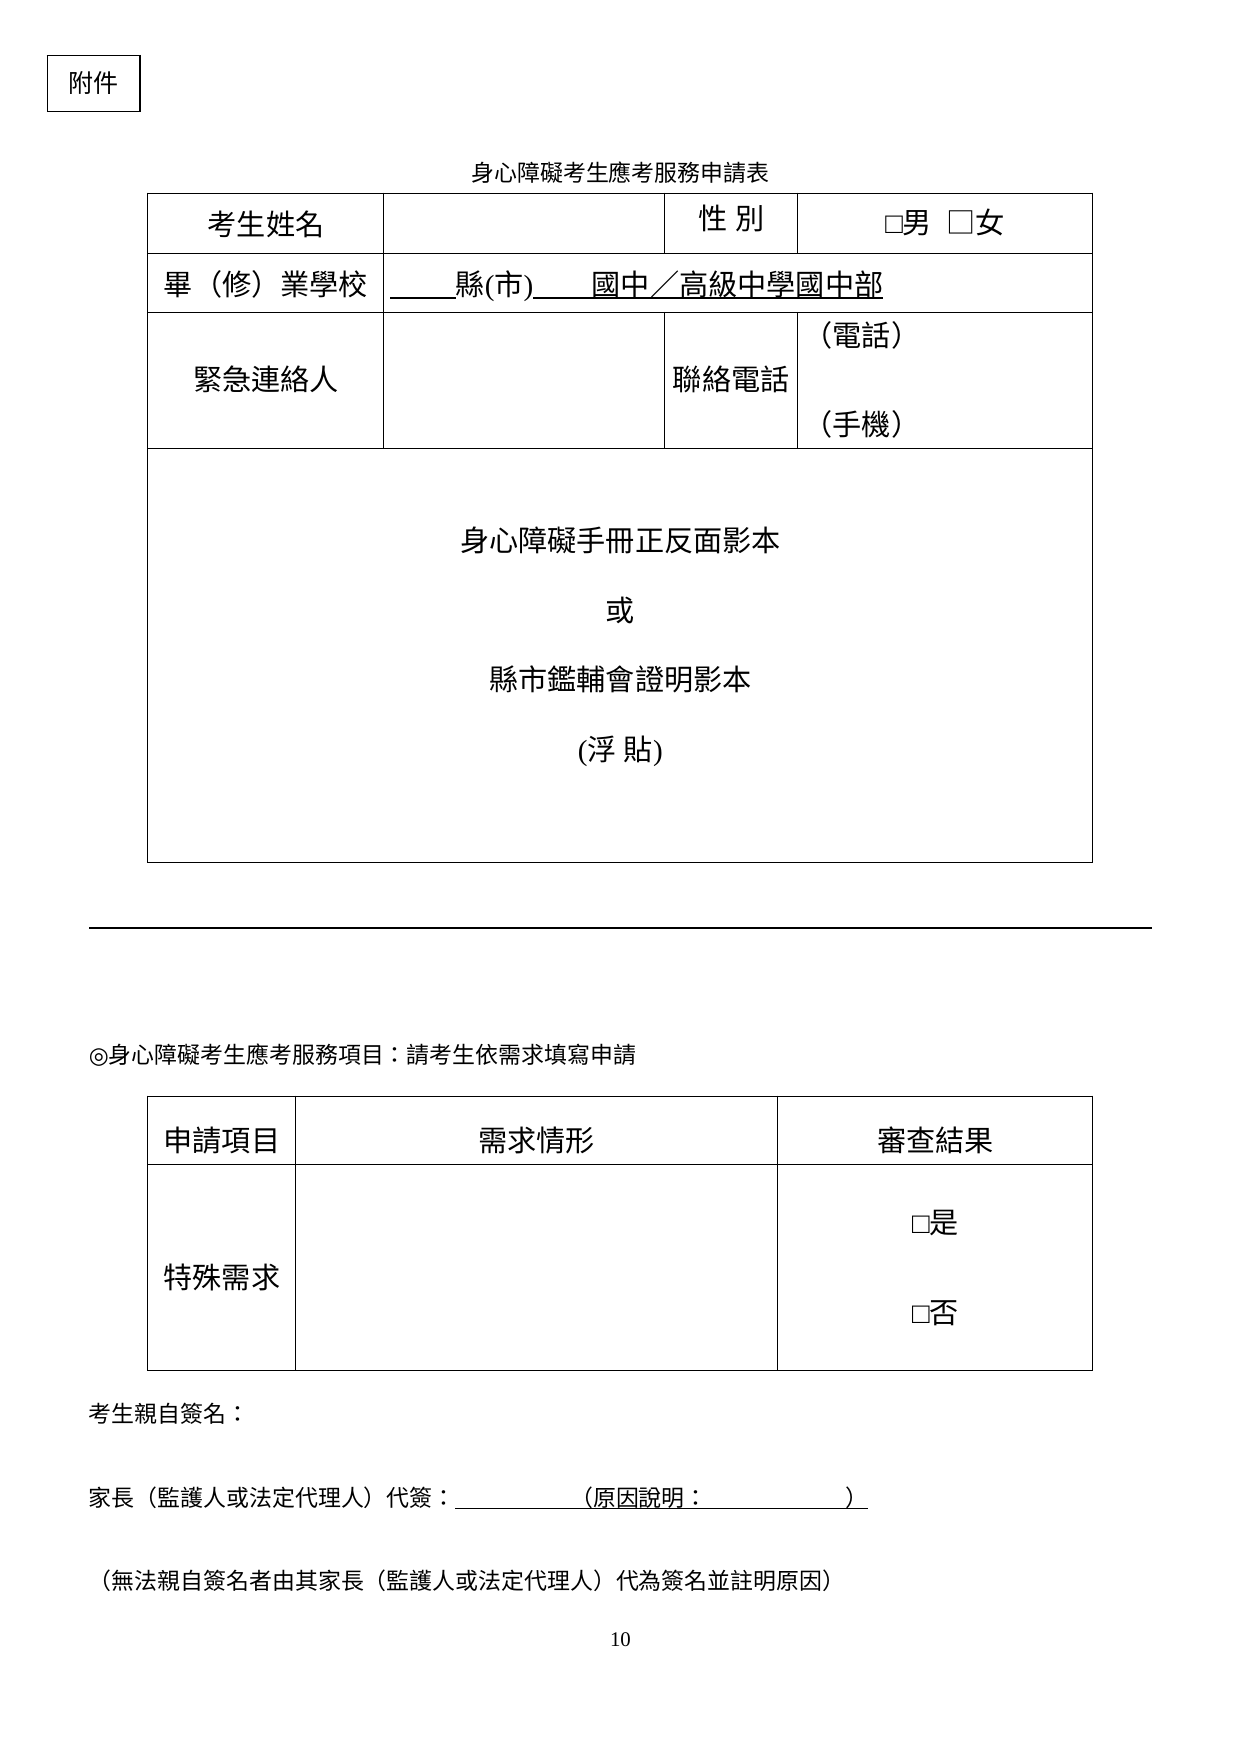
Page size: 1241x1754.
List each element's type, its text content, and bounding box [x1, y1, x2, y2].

table_cell [296, 1165, 777, 1370]
table_cell 緊急連絡人 [148, 313, 383, 448]
text [48, 56, 139, 111]
table_header 考生姓名 [148, 194, 383, 253]
text 考生親自簽名： [89, 1371, 1152, 1433]
text （無法親自簽名者由其家長（監護人或法定代理人）代為簽名並註明原因） [89, 1538, 1152, 1600]
text 身心障礙考生應考服務申請表 [89, 130, 1152, 192]
table_cell □是 □否 [778, 1165, 1092, 1370]
table_cell （電話） （手機） [798, 313, 1092, 448]
table_header 需求情形 [296, 1097, 777, 1164]
text 附件5 [63, 64, 124, 103]
table_header 性 別 [665, 194, 797, 253]
table_cell 身心障礙手冊正反面影本 或 縣市鑑輔會證明影本 (浮 貼) [148, 449, 1092, 862]
table_header [384, 194, 664, 253]
table_cell 特殊需求 [148, 1165, 295, 1370]
text 家長（監護人或法定代理人）代簽： （原因說明： ） [89, 1454, 1152, 1517]
table_header 審查結果 [778, 1097, 1092, 1164]
table_cell 縣(市) 國中／高級中學國中部 [384, 254, 1092, 312]
table_cell 畢（修）業學校 [148, 254, 383, 312]
text ◎身心障礙考生應考服務項目：請考生依需求填寫申請 [89, 1012, 1152, 1075]
table_header □男 □女 [798, 194, 1092, 253]
table_cell 聯絡電話 [665, 313, 797, 448]
table_header 申請項目 [148, 1097, 295, 1164]
table_cell [384, 313, 664, 448]
